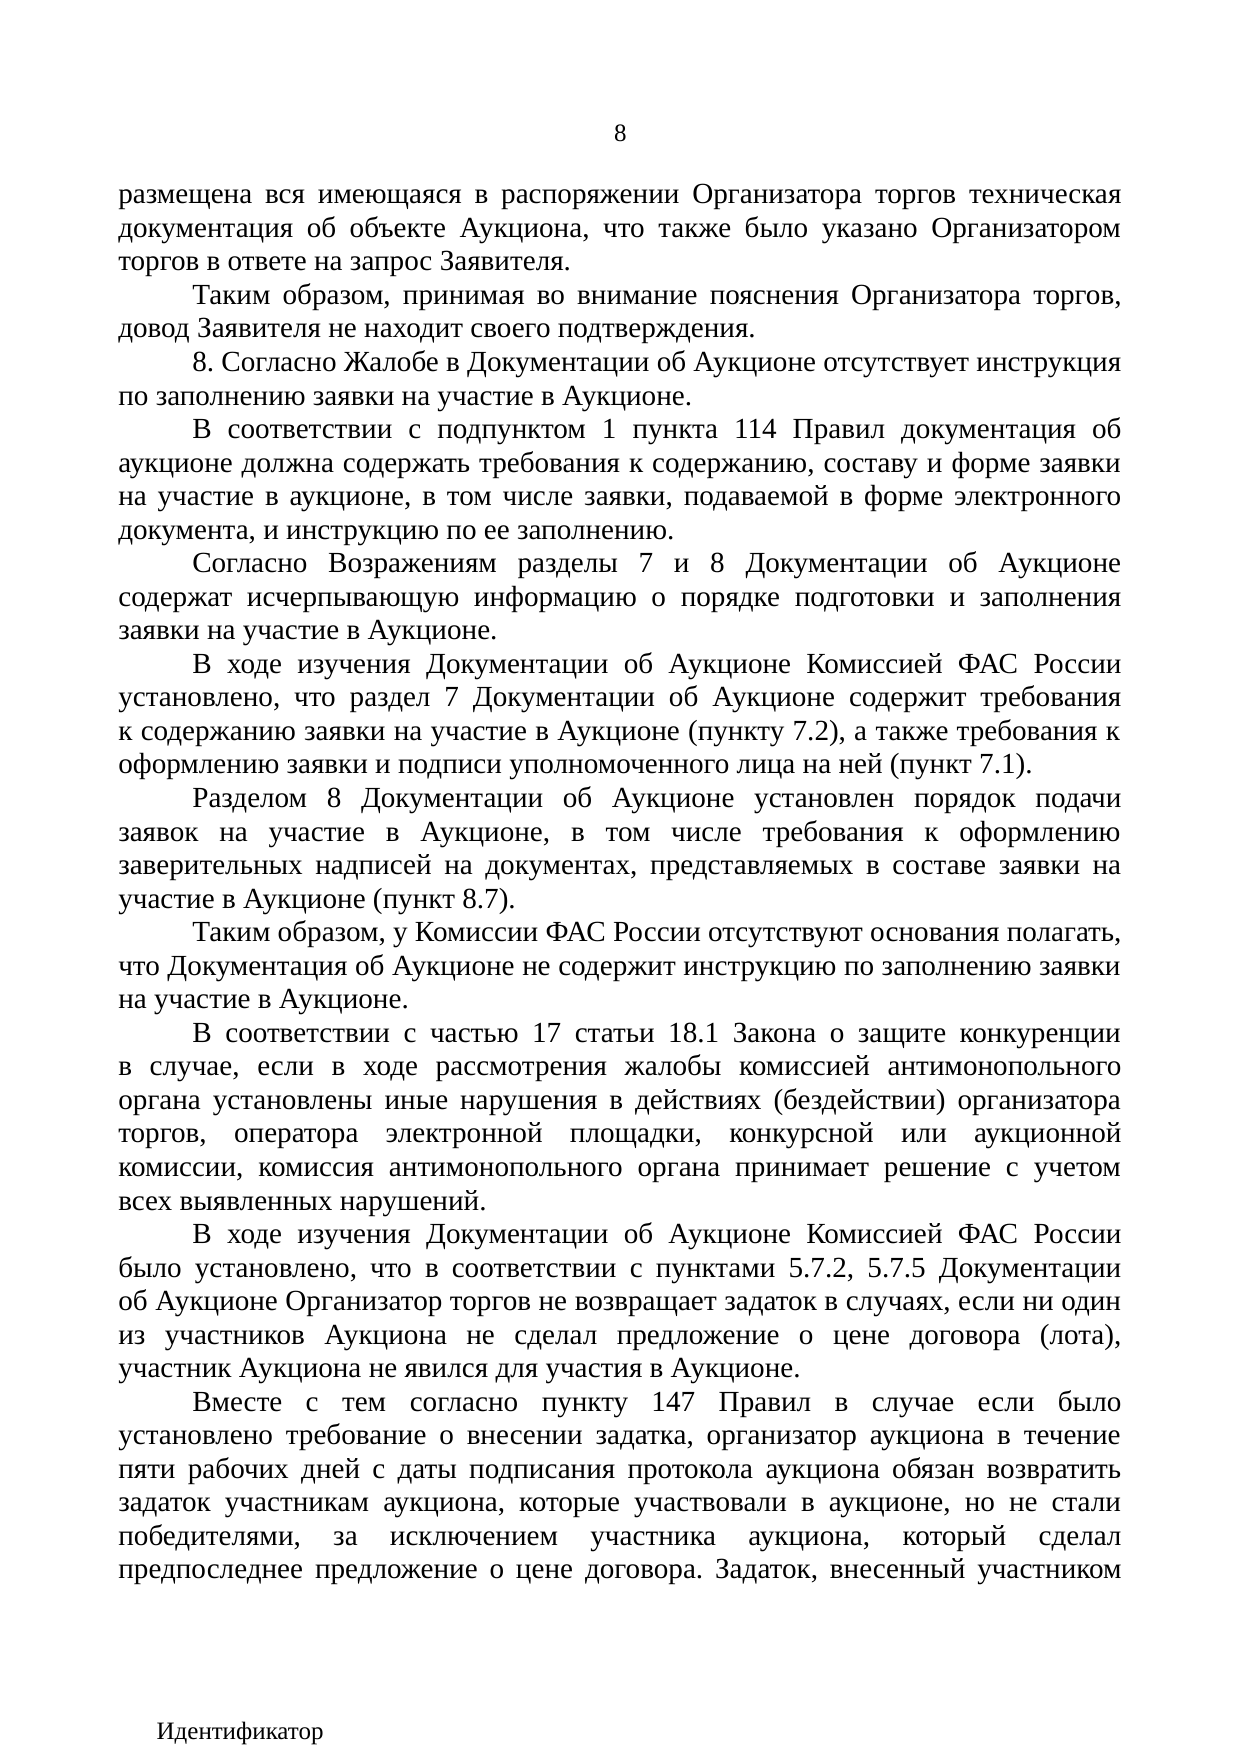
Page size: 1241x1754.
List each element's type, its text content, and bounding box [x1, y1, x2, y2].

text В соответствии с подпунктом 1 пункта 114 Правил документация об аукционе должна содержать требования к содержанию, составу и форме заявки на участие в аукционе, в том числе заявки, подаваемой в форме электронного документа, и инструкцию по ее заполнению. [118, 411, 1122, 545]
text Согласно Возражениям разделы 7 и 8 Документации об Аукционе содержат исчерпывающую информацию о порядке подготовки и заполнения заявки на участие в Аукционе. [118, 545, 1122, 646]
text Таким образом, принимая во внимание пояснения Организатора торгов, довод Заявителя не находит своего подтверждения. [118, 277, 1122, 344]
text В ходе изучения Документации об Аукционе Комиссией ФАС России было установлено, что в соответствии с пунктами 5.7.2, 5.7.5 Документации об Аукционе Организатор торгов не возвращает задаток в случаях, если ни один из участников Аукциона не сделал предложение о цене договора (лота), участник Аукциона не явился для участия в Аукционе. [118, 1216, 1122, 1384]
text Вместе с тем согласно пункту 147 Правил в случае если было установлено требование о внесении задатка, организатор аукциона в течение пяти рабочих дней с даты подписания протокола аукциона обязан возвратить задаток участникам аукциона, которые участвовали в аукционе, но не стали победителями, за исключением участника аукциона, который сделал предпоследнее предложение о цене договора. Задаток, внесенный участником [118, 1384, 1122, 1585]
text Разделом 8 Документации об Аукционе установлен порядок подачи заявок на участие в Аукционе, в том числе требования к оформлению заверительных надписей на документах, представляемых в составе заявки на участие в Аукционе (пункт 8.7). [118, 780, 1122, 914]
text Таким образом, у Комиссии ФАС России отсутствуют основания полагать, что Документация об Аукционе не содержит инструкцию по заполнению заявки на участие в Аукционе. [118, 914, 1122, 1015]
text В ходе изучения Документации об Аукционе Комиссией ФАС России установлено, что раздел 7 Документации об Аукционе содержит требования к содержанию заявки на участие в Аукционе (пункту 7.2), а также требования к оформлению заявки и подписи уполномоченного лица на ней (пункт 7.1). [118, 646, 1122, 780]
text 8. Согласно Жалобе в Документации об Аукционе отсутствует инструкция по заполнению заявки на участие в Аукционе. [118, 344, 1122, 411]
text размещена вся имеющаяся в распоряжении Организатора торгов техническая документация об объекте Аукциона, что также было указано Организатором торгов в ответе на запрос Заявителя. [118, 176, 1122, 277]
text В соответствии с частью 17 статьи 18.1 Закона о защите конкуренции в случае, если в ходе рассмотрения жалобы комиссией антимонопольного органа установлены иные нарушения в действиях (бездействии) организатора торгов, оператора электронной площадки, конкурсной или аукционной комиссии, комиссия антимонопольного органа принимает решение с учетом всех выявленных нарушений. [118, 1015, 1122, 1216]
